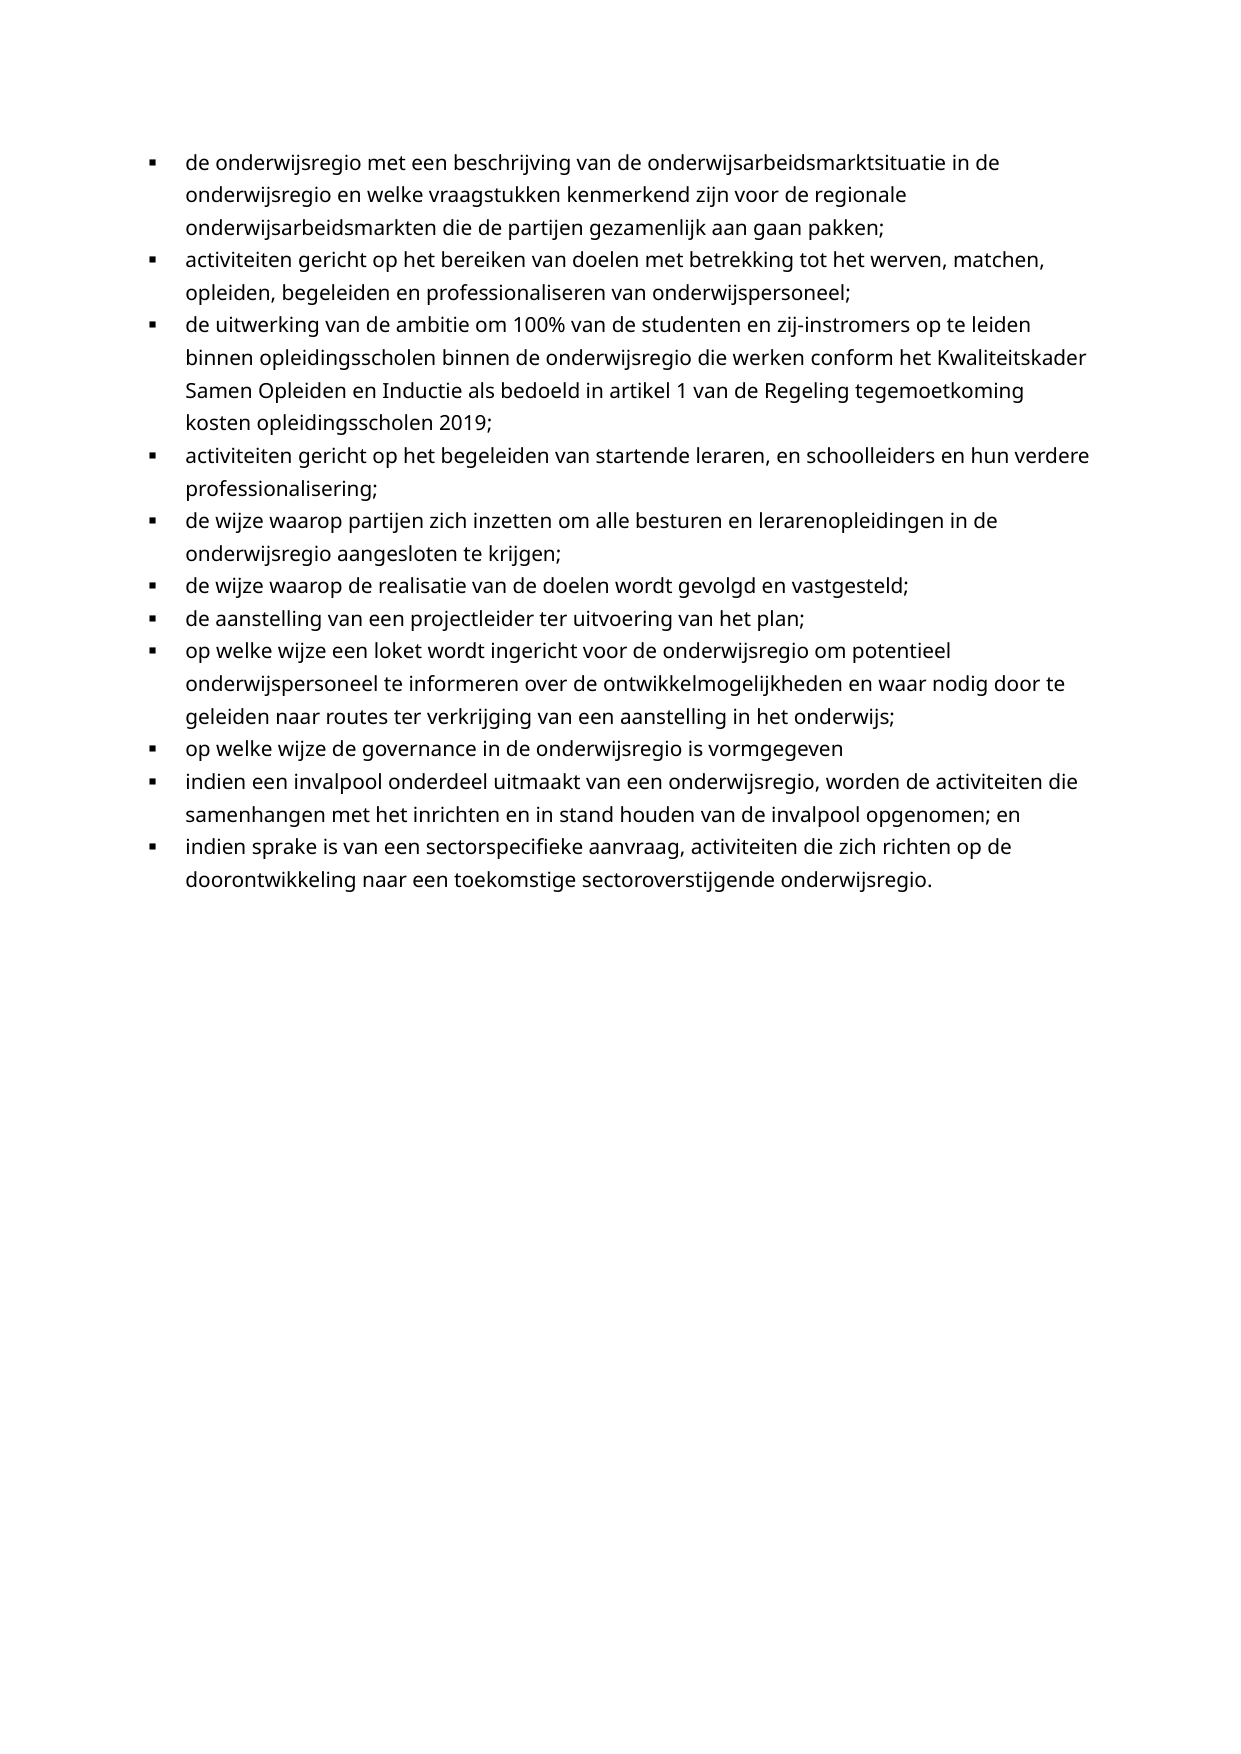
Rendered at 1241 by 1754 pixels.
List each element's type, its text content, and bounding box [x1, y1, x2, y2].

list de aanstelling van een projectleider ter uitvoering van het plan; [148, 604, 1093, 632]
list de wijze waarop partijen zich inzetten om alle besturen en lerarenopleidingen in de onderwijsregio aangesloten te krijgen; [148, 506, 1093, 567]
list de wijze waarop de realisatie van de doelen wordt gevolgd en vastgesteld; [148, 571, 1093, 600]
list indien sprake is van een sectorspecifieke aanvraag, activiteiten die zich richten op de doorontwikkeling naar een toekomstige sectoroverstijgende onderwijsregio. [148, 832, 1093, 893]
list activiteiten gericht op het begeleiden van startende leraren, en schoolleiders en hun verdere professionalisering; [148, 441, 1093, 502]
list activiteiten gericht op het bereiken van doelen met betrekking tot het werven, matchen, opleiden, begeleiden en professionaliseren van onderwijspersoneel; [148, 245, 1093, 306]
list indien een invalpool onderdeel uitmaakt van een onderwijsregio, worden de activiteiten die samenhangen met het inrichten en in stand houden van de invalpool opgenomen; en [148, 767, 1093, 828]
list op welke wijze een loket wordt ingericht voor de onderwijsregio om potentieel onderwijspersoneel te informeren over de ontwikkelmogelijkheden en waar nodig door te geleiden naar routes ter verkrijging van een aanstelling in het onderwijs; [148, 637, 1093, 730]
list op welke wijze de governance in de onderwijsregio is vormgegeven [148, 734, 1093, 763]
list de uitwerking van de ambitie om 100% van de studenten en zij-instromers op te leiden binnen opleidingsscholen binnen de onderwijsregio die werken conform het Kwaliteitskader Samen Opleiden en Inductie als bedoeld in artikel 1 van de Regeling tegemoetkoming kosten opleidingsscholen 2019; [148, 311, 1093, 437]
list de onderwijsregio met een beschrijving van de onderwijsarbeidsmarktsituatie in de onderwijsregio en welke vraagstukken kenmerkend zijn voor de regionale onderwijsarbeidsmarkten die de partijen gezamenlijk aan gaan pakken; [148, 148, 1093, 241]
